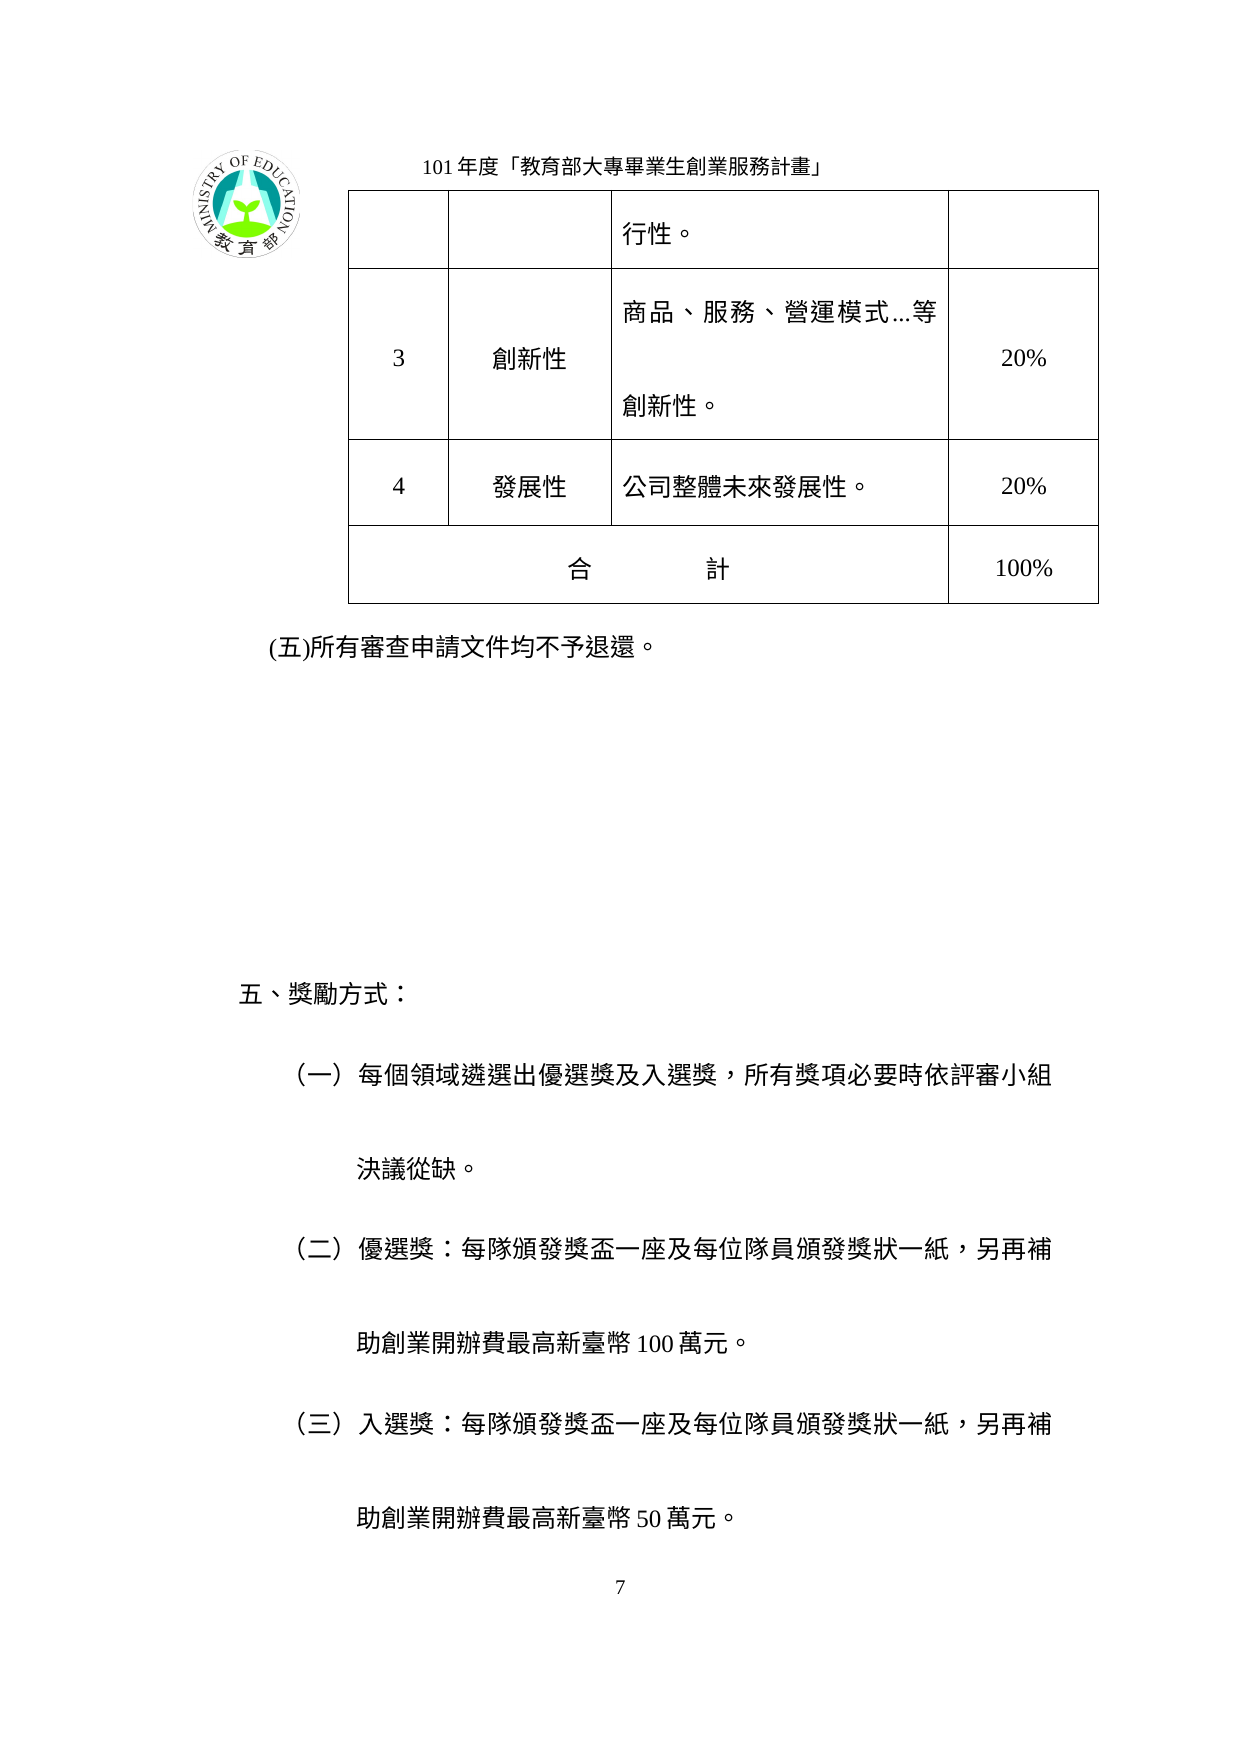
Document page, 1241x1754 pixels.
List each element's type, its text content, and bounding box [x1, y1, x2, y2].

table_cell 20% [949, 269, 1098, 439]
table_cell 商品、服務、營運模式...等創新性。 [612, 269, 948, 439]
table_cell 20% [949, 440, 1098, 525]
table_cell 合 計 [349, 526, 948, 603]
table_cell 發展性 [449, 440, 611, 525]
text （二）優選獎：每隊頒發獎盃一座及每位隊員頒發獎狀一紙，另再補助創業開辦費最高新臺幣100萬元。 [281, 1206, 1053, 1363]
table_cell 行性。 [612, 191, 948, 268]
text （三）入選獎：每隊頒發獎盃一座及每位隊員頒發獎狀一紙，另再補助創業開辦費最高新臺幣50萬元。 [281, 1381, 1053, 1537]
text (五)所有審查申請文件均不予退還。 [237, 604, 1053, 666]
text （一）每個領域遴選出優選獎及入選獎，所有獎項必要時依評審小組決議從缺。 [281, 1032, 1053, 1188]
text 五、獎勵方式： [238, 951, 1053, 1014]
table_cell [349, 191, 448, 268]
table_cell 創新性 [449, 269, 611, 439]
table_cell 3 [349, 269, 448, 439]
table_cell [449, 191, 611, 268]
table_cell 4 [349, 440, 448, 525]
table_cell [949, 191, 1098, 268]
table_cell 公司整體未來發展性。 [612, 440, 948, 525]
table_cell 100% [949, 526, 1098, 603]
